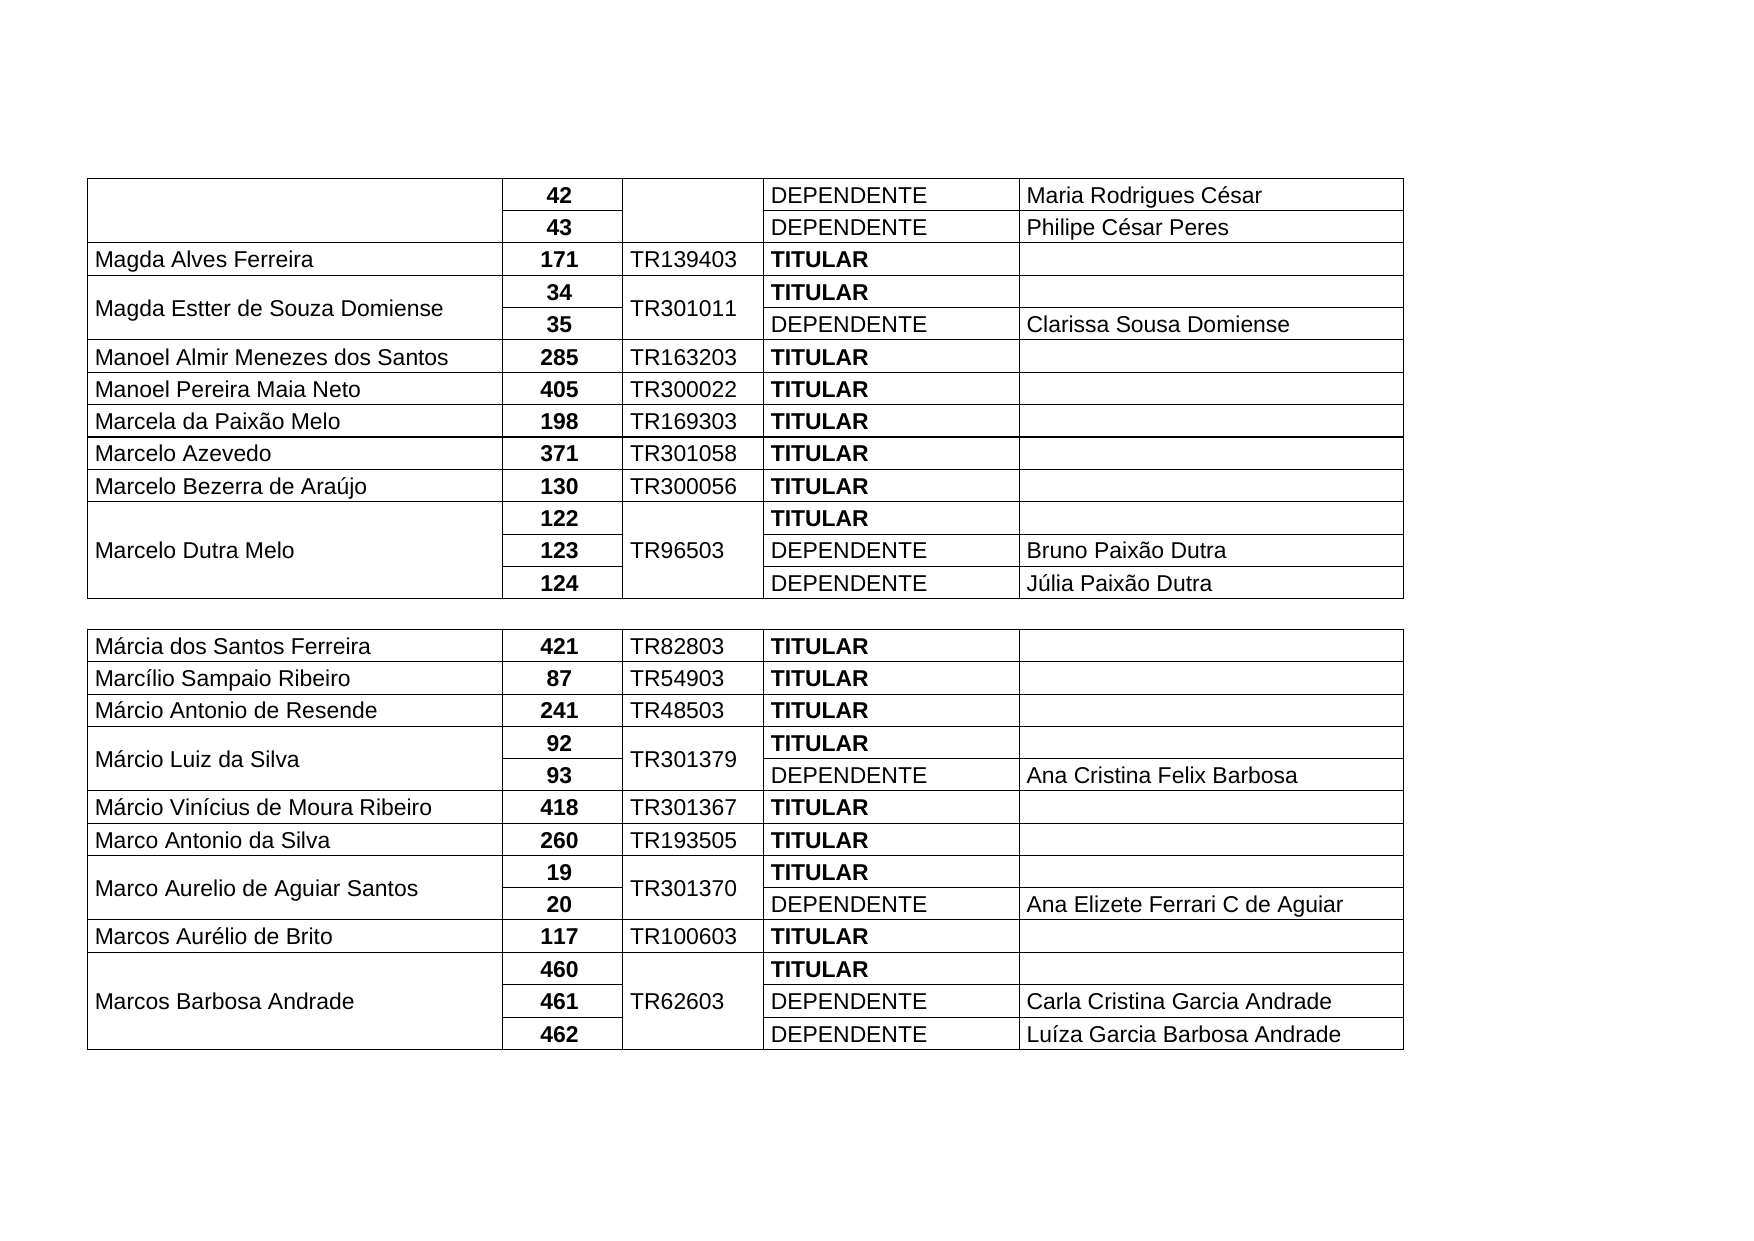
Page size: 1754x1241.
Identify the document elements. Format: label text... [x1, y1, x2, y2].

table_cell [623, 179, 763, 242]
table_cell [1020, 243, 1403, 275]
table_cell DEPENDENTE [764, 211, 1019, 242]
table_cell [1020, 695, 1403, 726]
table_cell DEPENDENTE [764, 985, 1019, 1017]
table_cell Marcos Aurélio de Brito [88, 920, 502, 952]
table_cell TR300022 [623, 373, 763, 404]
table_cell [1020, 662, 1403, 693]
table_cell DEPENDENTE [764, 759, 1019, 790]
table_cell 285 [503, 340, 622, 372]
table_cell TITULAR [764, 824, 1019, 855]
table_cell TR100603 [623, 920, 763, 952]
table_cell TITULAR [764, 243, 1019, 275]
table_cell TR300056 [623, 470, 763, 501]
table_cell 87 [503, 662, 622, 693]
table_cell Luíza Garcia Barbosa Andrade [1020, 1018, 1403, 1049]
table_cell 20 [503, 888, 622, 919]
table_cell 460 [503, 953, 622, 984]
table_header Márcia dos Santos Ferreira [88, 630, 502, 661]
table_cell [1020, 791, 1403, 823]
table_cell 43 [503, 211, 622, 242]
table_cell [1020, 727, 1403, 758]
table_cell 34 [503, 276, 622, 307]
table_cell TR193505 [623, 824, 763, 855]
table_cell [1020, 438, 1403, 469]
table_cell TR301011 [623, 276, 763, 339]
table_cell [1020, 373, 1403, 404]
table_cell 371 [503, 438, 622, 469]
table_cell TITULAR [764, 405, 1019, 436]
table_header TR82803 [623, 630, 763, 661]
table_cell Marcelo Dutra Melo [88, 502, 502, 598]
table_cell 122 [503, 502, 622, 533]
table_cell [1020, 502, 1403, 533]
table_cell TR62603 [623, 953, 763, 1049]
table_cell 35 [503, 308, 622, 339]
table_cell 198 [503, 405, 622, 436]
table_cell DEPENDENTE [764, 888, 1019, 919]
table_cell DEPENDENTE [764, 535, 1019, 566]
table_cell TR169303 [623, 405, 763, 436]
table_cell TITULAR [764, 276, 1019, 307]
table_cell Júlia Paixão Dutra [1020, 567, 1403, 598]
table_cell DEPENDENTE [764, 1018, 1019, 1049]
table_cell Manoel Pereira Maia Neto [88, 373, 502, 404]
table_cell DEPENDENTE [764, 308, 1019, 339]
table_header TITULAR [764, 630, 1019, 661]
table_cell 117 [503, 920, 622, 952]
table_cell TR301370 [623, 856, 763, 919]
table_cell TITULAR [764, 953, 1019, 984]
table_cell TITULAR [764, 340, 1019, 372]
table_cell Clarissa Sousa Domiense [1020, 308, 1403, 339]
table_cell Magda Estter de Souza Domiense [88, 276, 502, 339]
table_cell Marcelo Bezerra de Araújo [88, 470, 502, 501]
table_cell 260 [503, 824, 622, 855]
table_cell Márcio Antonio de Resende [88, 695, 502, 726]
table_cell [1020, 920, 1403, 952]
table_cell TR48503 [623, 695, 763, 726]
table_cell [1020, 276, 1403, 307]
table_cell DEPENDENTE [764, 179, 1019, 210]
table_cell 171 [503, 243, 622, 275]
table_cell 19 [503, 856, 622, 887]
table_cell TITULAR [764, 920, 1019, 952]
table_cell 241 [503, 695, 622, 726]
table_cell Maria Rodrigues César [1020, 179, 1403, 210]
table_cell TR301379 [623, 727, 763, 790]
table_cell TITULAR [764, 856, 1019, 887]
table_cell 461 [503, 985, 622, 1017]
table_cell Ana Cristina Felix Barbosa [1020, 759, 1403, 790]
table_cell 130 [503, 470, 622, 501]
table_cell TITULAR [764, 373, 1019, 404]
table_cell 124 [503, 567, 622, 598]
table_cell Marcílio Sampaio Ribeiro [88, 662, 502, 693]
table_cell 93 [503, 759, 622, 790]
table_cell 92 [503, 727, 622, 758]
table_header 421 [503, 630, 622, 661]
table_cell Marcelo Azevedo [88, 438, 502, 469]
table_cell Márcio Luiz da Silva [88, 727, 502, 790]
table_cell TR163203 [623, 340, 763, 372]
table_cell Márcio Vinícius de Moura Ribeiro [88, 791, 502, 823]
table_cell Marcos Barbosa Andrade [88, 953, 502, 1049]
table_cell TR96503 [623, 502, 763, 598]
table_cell Marco Antonio da Silva [88, 824, 502, 855]
table_cell [88, 179, 502, 242]
table_cell Bruno Paixão Dutra [1020, 535, 1403, 566]
table_cell TITULAR [764, 695, 1019, 726]
table_cell TR301058 [623, 438, 763, 469]
table_cell 462 [503, 1018, 622, 1049]
table_cell DEPENDENTE [764, 567, 1019, 598]
table_cell [1020, 340, 1403, 372]
table_cell 405 [503, 373, 622, 404]
table_cell TITULAR [764, 502, 1019, 533]
table_cell Marco Aurelio de Aguiar Santos [88, 856, 502, 919]
table_cell TR301367 [623, 791, 763, 823]
table_cell TITULAR [764, 438, 1019, 469]
table_cell [1020, 953, 1403, 984]
table_cell Marcela da Paixão Melo [88, 405, 502, 436]
table_cell 123 [503, 535, 622, 566]
table_cell TITULAR [764, 662, 1019, 693]
table_cell TITULAR [764, 470, 1019, 501]
table_cell [1020, 470, 1403, 501]
table_cell TITULAR [764, 727, 1019, 758]
table_cell Manoel Almir Menezes dos Santos [88, 340, 502, 372]
table_cell 418 [503, 791, 622, 823]
table_cell TR139403 [623, 243, 763, 275]
table_cell TITULAR [764, 791, 1019, 823]
table_cell Carla Cristina Garcia Andrade [1020, 985, 1403, 1017]
table_header [1020, 630, 1403, 661]
table_cell 42 [503, 179, 622, 210]
table_cell Ana Elizete Ferrari C de Aguiar [1020, 888, 1403, 919]
table_cell TR54903 [623, 662, 763, 693]
table_cell [1020, 824, 1403, 855]
table_cell [1020, 856, 1403, 887]
table_cell Magda Alves Ferreira [88, 243, 502, 275]
table_cell Philipe César Peres [1020, 211, 1403, 242]
table_cell [1020, 405, 1403, 436]
